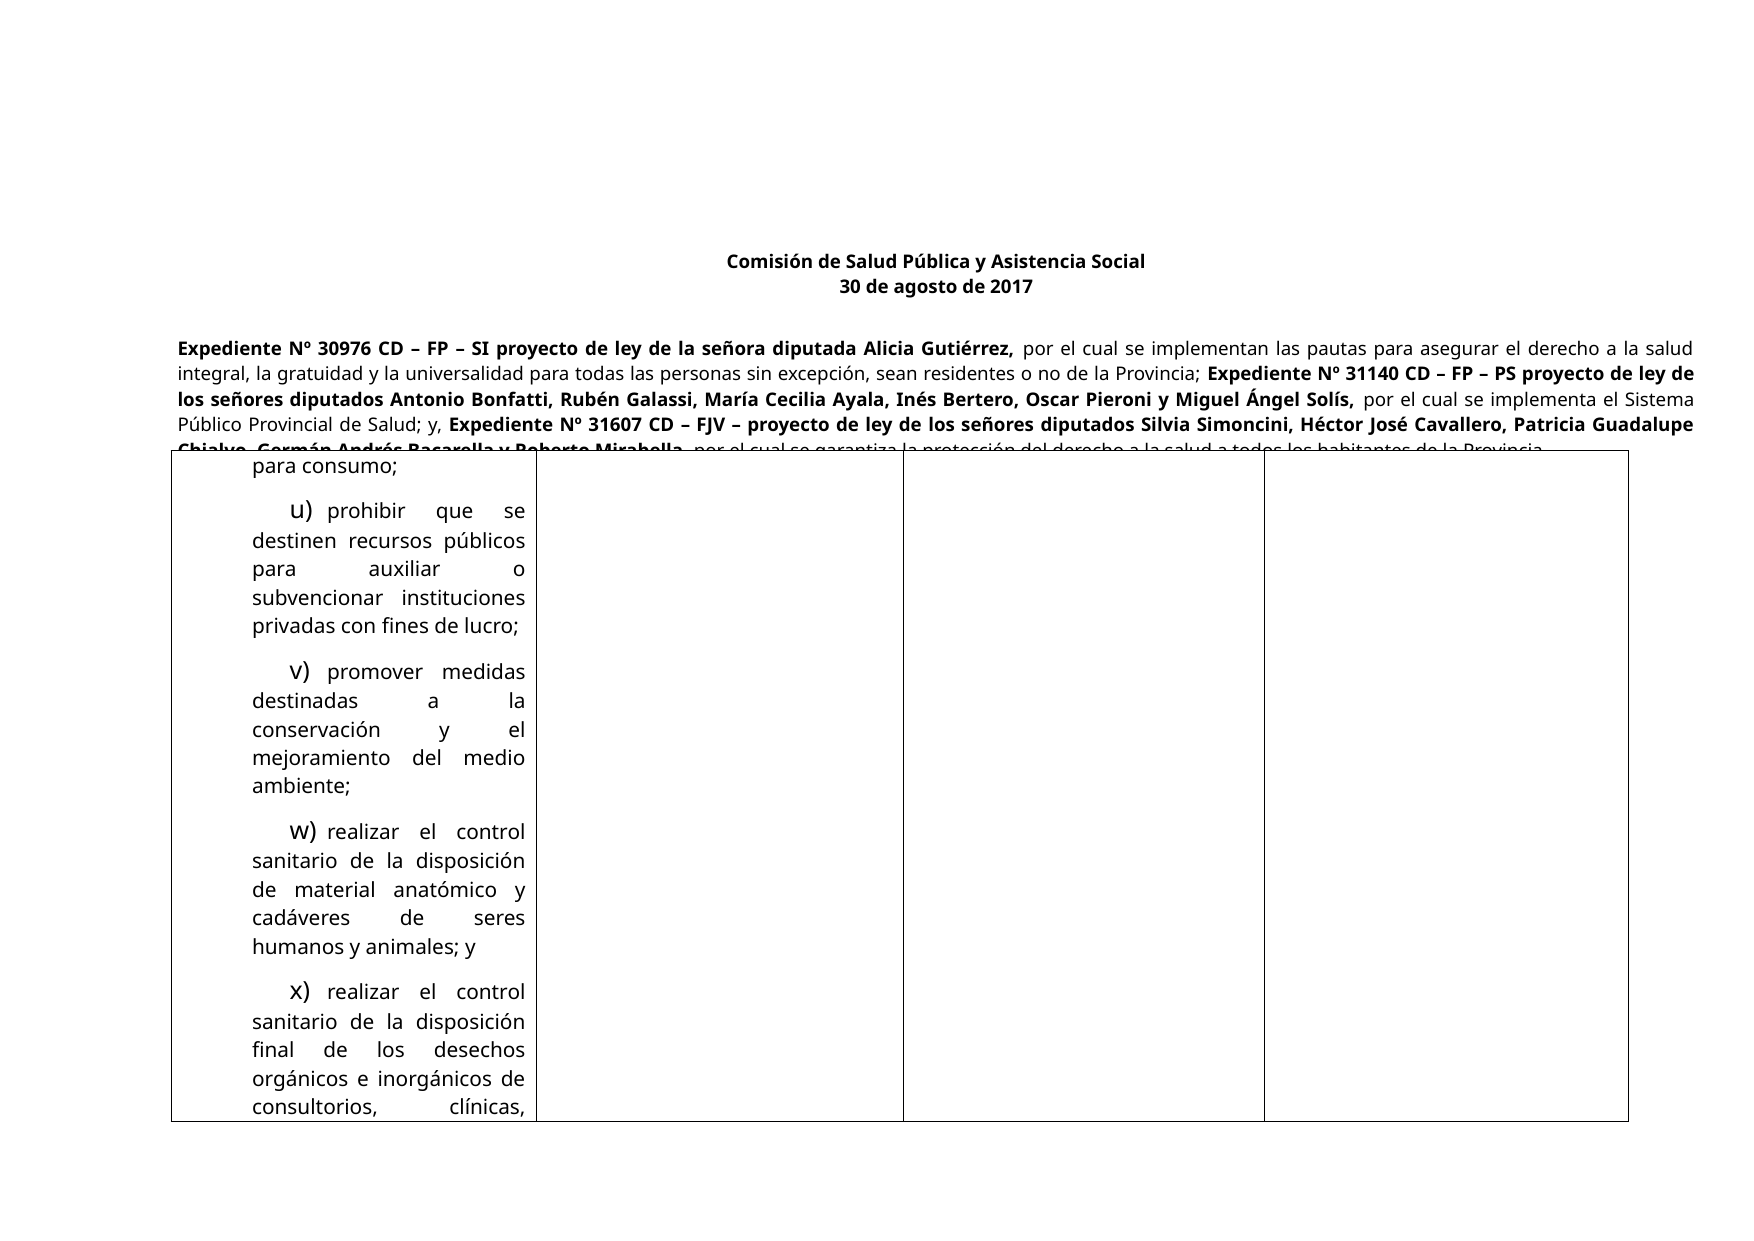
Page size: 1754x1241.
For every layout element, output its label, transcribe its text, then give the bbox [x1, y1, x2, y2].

table_cell [1265, 451, 1628, 1121]
table_cell ARTÍCULO 4°: Funciones de la Autoridad de Aplicación. La Autoridad de Aplicación establecerá las bases y los criterios organizativos del sistema público provincial de salud en el marco de la estrategia de Atención Primaria, conduciendo, ordenando, regulando, coordinando y controlando toda la red existente y concertando con otras instancias estatales. Son funciones de la autoridad de aplicación: a) garantizar el cuidado integral de la salud individual, familiar y colectiva a través del sistema público provincial de salud que financia, conduce y controla; b) propiciar el desarrollo de redes de establecimientos asistenciales atravesado por otras redes de soporte como las de información, comunicación, traslados, distribución de insumos, servicios de diagnóstico y tratamiento que complementen los servicios que se prestan en los establecimientos para asegurar respuestas oportunas, adecuadas a la necesidad y riesgo del ciudadano y de calidad uniforme en todo el sistema; c) regular la creación de establecimientos públicos con base a un cálculo de necesidades poblacionales; d) coordinar técnicamente y prever los recursos necesarios para la gestión de los establecimientos dependientes de los gobiernos locales que conforman el sistema público, procurando un desarrollo equilibrado del mismo en todo el territorio, que evite la duplicidad de medios para idénticos ﬁnes; e) regular en el marco de su competencia los otros subsistemas de servicios (privado y de la seguridad social) y actividades de otro orden que puedan tener impacto en la salud de los habitantes de la provincia (investigación en salud, producción de bienes y servicios, comercialización de bienes para la salud); f) promover y proteger la salud colectiva a través de sus organismos dependientes en el nivel central, regional y local; g) garantizar y controlar el ejercicio de los derechos de los usuarios del sistema no sólo en las redes del sistema público provincial sino también en los otros subsistemas existentes; h) promover la capacitación y educación permanente de todos los trabajadores de la salud; i) coordinar con órganos aﬁnes la definición de normas, criterios y padrones, para el control de las condiciones y de los ambientes de trabajo, como así también la política de salud del trabajador (Ley N° 12.913 de los Comités mixtos de salud y seguridad en el trabajo); j) desarrollar un sistema de epidemiológica, sociodemográfica, politica sanitaria; k) ejecutar acciones de vigilancia epidemiológica y sanitaria; l) promover e impulsar la participación de la comunidad y de y los trabajadores de la salud en espacios de gestión, atención y cuidado; m) concertar políticas sanitarias con el gobierno nacional, con otros estados subnacionales y los gobiernos locales. [904, 451, 1264, 1121]
table_cell ARTÍCULO 12º: - Autoridad de aplicación. Funciones. La autoridad de aplicación conduce, controla y regula el sistema de salud. Son sus funciones: a) La formulación, planificación, ejecución y control de las políticas de salud de conformidad a los principios y objetivos establecidos en la presente ley y en la Constitución de la Provincia de Santa fe. b) La jerarquización de las acciones de promoción y prevención en los tres subsectores. c) La organización general y el desarrollo del subsector estatal de salud, basado en la constitución de redes, niveles de atención y emergencias. d) La descentralización del subsector estatal de salud, incluyendo el desarrollo de las competencias locales y de la capacidad de gestión de los servicios. e) La promoción de la capacitación permanente del equipo de salud de los tres subsectores. f) La promoción de la salud laboral y la prevención de las enfermedades laborales de la totalidad del equipo de salud de los tres subsectores. g) La implementación de una instancia de información, vigilancia epidemiológica, sanitaria, toxicológica y farmaco|ógica y planificación estratégica como elemento de gestión de todos los niveles y en todo el sistema. h) La articulación y complementación con el subsector privado y de la seguridad social. i) La regulación y control del ejercicio de las profesiones relacionadas con la salud. j) La regulación, habilitación, categorización, acreditación y control de los establecimientos dedicados a la atención de la salud, y la evaluación de la calidad de atención en todos los subsectores. k) La regulación y control de Ia tecnología sanitaria para la totalidad del sistema. i) La regulación y control de la producción, comercialización y consumo de productos alimenticios, suplementos dietarios, medicamentos, insumos médico-quirúrgicos y de curación, materiales odontológicos, materiales de uso veterinario y zooterápicos, productos de higiene y cosméticos. m) La regulación y control de la publicidad de medicamentos y de suplementos dietarios y de todos los artículos relacionados con Ia salud. n) La producción pública de medicamentos, sueros y vacunas. o) El control del valor nutricional de los alimentos, bebidas y aguas para consumo humano. p) La promoción de medidas destinadas a la conservación y el mejoramiento del medio ambiente. q) La prevención y control de las zoonosis. r) La prevención y control de las enfermedades transmitidas por alimentos. s) La protección de la salud bucal y la prevención de las enfermedades bucodentales. t) El control de la fluoración de las aguas en el ámbito de toda la Provincia. u) La regulación y control de la fabricación, manipulación, almacenamiento, venta, transporte, distribución, suministro y disposición final de sustancias o productos tóxicos o peligrosos para la salud de Ia población. v) El control sanitario de la disposición de material anatómico y cadáveres de seres humanos y animales. w) El control sanitario de la disposición final de los desechos orgánicos e inorgánicos de consultorios, clínicas, sanatorios o establecimientos dedicados a la atención de la salud. x) El desarrollo de un sistema de información básica y uniforme de salud para todos los subsectores, incluyendo el establecimiento progresivo de Ia historia clínica digitalizada única. y) La promoción e impulso de la participación efectiva de comunidad. z) La garantía del ejercicio pleno de los derechos sexuales y reproductivos de las personas incluyendo: atención y protección del embarazo; atención adecuada del parto concordando con el concepto de maternidades seguras que cuenten con las condiciones neonatales y obstétricas demandadas por los consensos internacionales; complementación alimentaria de la embarazada, de la madre que amamanta y del lactante; acceso a los métodos anticonceptivos y control de cumplimiento del acceso a los abortos no punibles definidos en el Código Penal de la Nación e interpretado según falIo“F.A.L. s/ medida autosatisfactiva” de la Corte Suprema de Justicia de la Nación, en el año 2012. aa) La prohibición del destino de recursos públicos para auxiliar o subvencionar instituciones privadas con fines de lucro. bb) EI establecimiento de un sistema único frente a emergencias y catástrofes con Ia participación de todos los recursos de salud de la Provincia de Santa Fe. cc)La concertación de políticas sanitarias con el gobierno nacional, con las provincias y municipios. [537, 451, 903, 1121]
